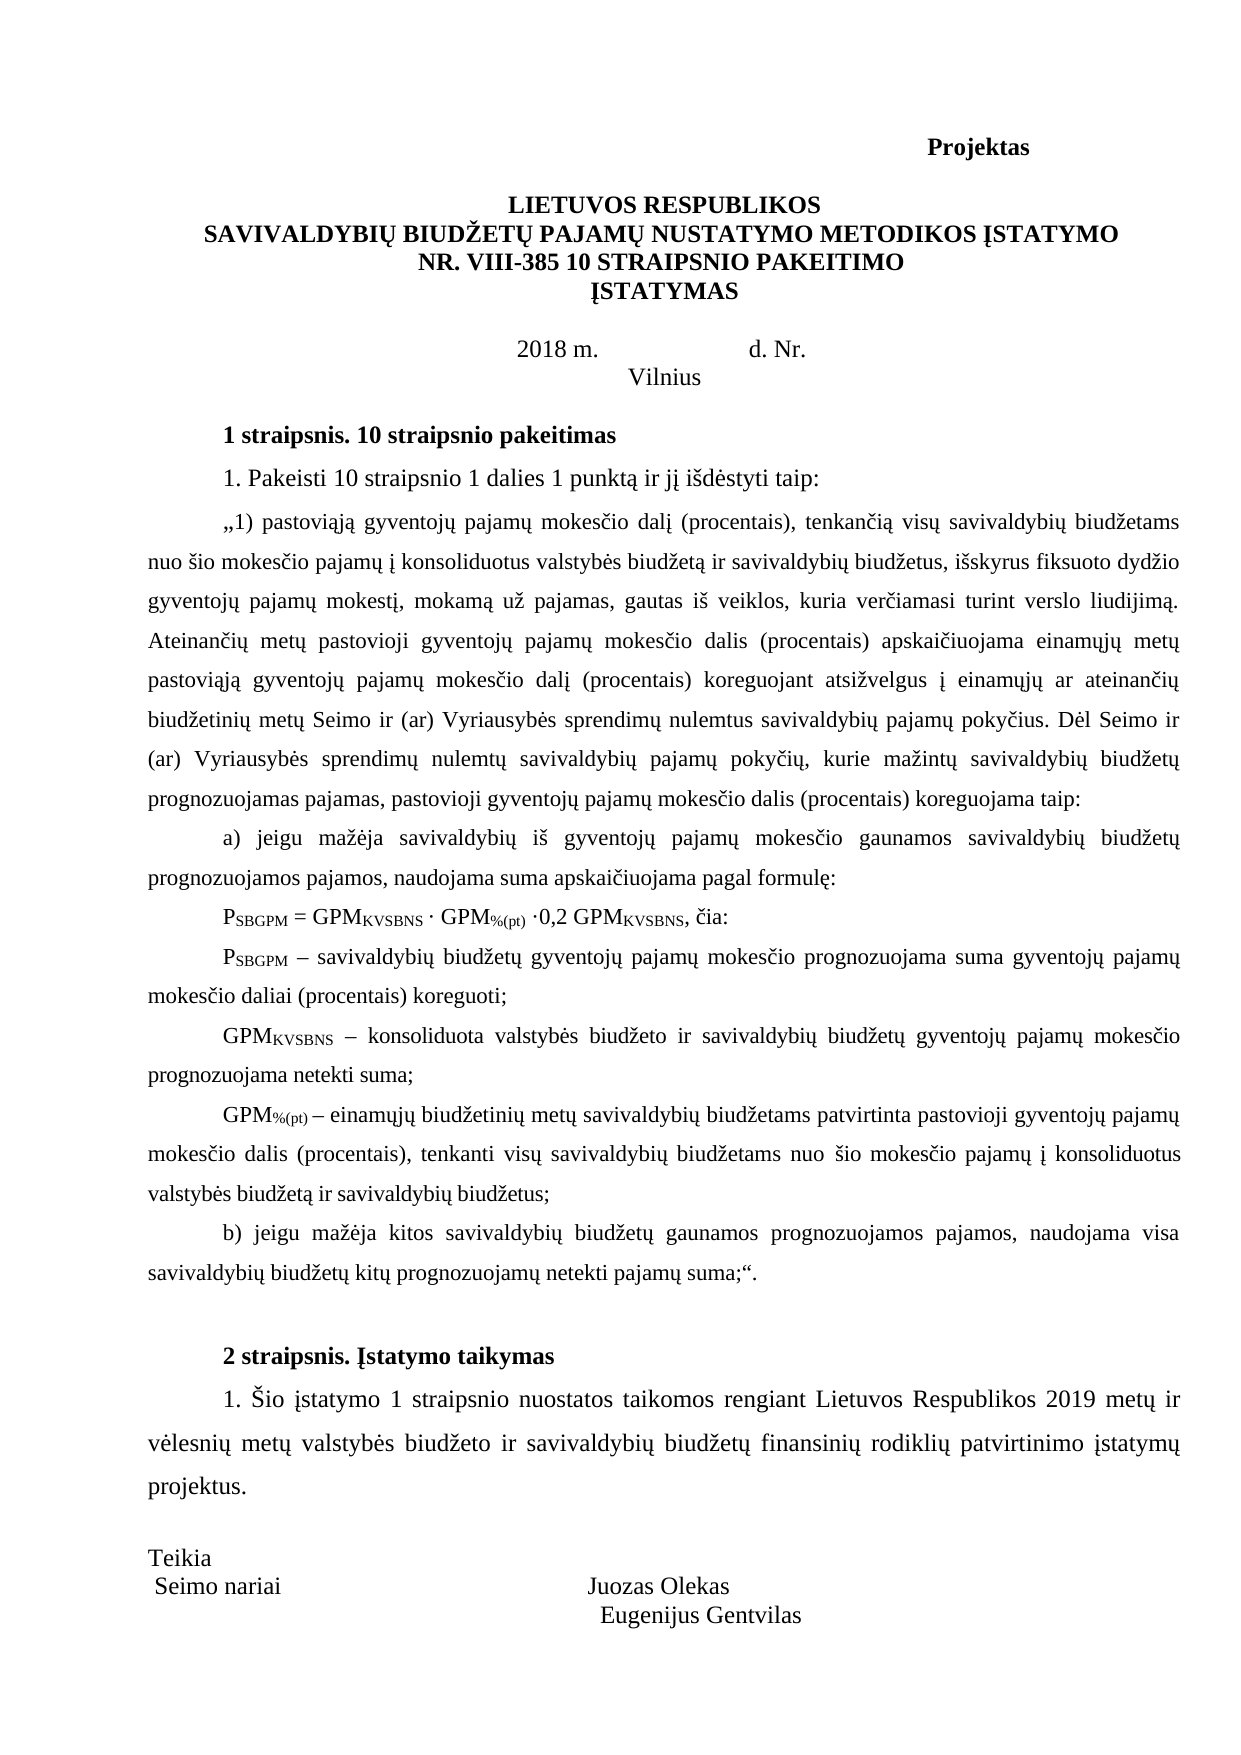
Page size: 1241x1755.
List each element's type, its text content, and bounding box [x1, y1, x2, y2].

text 1. Pakeisti 10 straipsnio 1 dalies 1 punktą ir jį išdėstyti taip: [148, 463, 1181, 492]
text NR. VIII-385 10 STRAIPSNIO PAKEITIMO [148, 247, 1181, 276]
text 1. Šio įstatymo 1 straipsnio nuostatos taikomos rengiant Lietuvos Respublikos 2019 metų ir vėlesnių metų valstybės biudžeto ir savivaldybių biudžetų finansinių rodiklių patvirtinimo įstatymų projektus. [148, 1384, 1181, 1499]
text b) jeigu mažėja kitos savivaldybių biudžetų gaunamos prognozuojamos pajamos, naudojama visa savivaldybių biudžetų kitų prognozuojamų netekti pajamų suma;“. [148, 1219, 1181, 1285]
text Vilnius [148, 362, 1181, 391]
text Teikia [148, 1543, 1181, 1571]
text SAVIVALDYBIŲ BIUDŽETŲ PAJAMŲ NUSTATYMO METODIKOS ĮSTATYMO [148, 219, 1181, 247]
text GPM%(pt) – einamųjų biudžetinių metų savivaldybių biudžetams patvirtinta pastovioji gyventojų pajamų mokesčio dalis (procentais), tenkanti visų savivaldybių biudžetams nuo šio mokesčio pajamų į konsoliduotus valstybės biudžetą ir savivaldybių biudžetus; [148, 1101, 1181, 1206]
text Eugenijus Gentvilas [148, 1600, 1181, 1629]
text 2018 m. d. Nr. [148, 334, 1181, 362]
text ĮSTATYMAS [148, 276, 1181, 305]
text 2 straipsnis. Įstatymo taikymas [148, 1341, 1181, 1370]
text GPMKVSBNS – konsoliduota valstybės biudžeto ir savivaldybių biudžetų gyventojų pajamų mokesčio prognozuojama netekti suma; [148, 1022, 1181, 1088]
text PSBGPM – savivaldybių biudžetų gyventojų pajamų mokesčio prognozuojama suma gyventojų pajamų mokesčio daliai (procentais) koreguoti; [148, 943, 1181, 1009]
text a) jeigu mažėja savivaldybių iš gyventojų pajamų mokesčio gaunamos savivaldybių biudžetų prognozuojamos pajamos, naudojama suma apskaičiuojama pagal formulę: [148, 824, 1181, 890]
text Seimo nariai Juozas Olekas [148, 1571, 1181, 1600]
text LIETUVOS RESPUBLIKOS [148, 190, 1181, 219]
text PSBGPM = GPMKVSBNS · GPM%(pt) ·0,2 GPMKVSBNS, čia: [148, 903, 1181, 930]
text 1 straipsnis. 10 straipsnio pakeitimas [148, 420, 1181, 449]
text Projektas [927, 132, 1181, 161]
text „1) pastoviąją gyventojų pajamų mokesčio dalį (procentais), tenkančią visų savivaldybių biudžetams nuo šio mokesčio pajamų į konsoliduotus valstybės biudžetą ir savivaldybių biudžetus, išskyrus fiksuoto dydžio gyventojų pajamų mokestį, mokamą už pajamas, gautas iš veiklos, kuria verčiamasi turint verslo liudijimą. Ateinančių metų pastovioji gyventojų pajamų mokesčio dalis (procentais) apskaičiuojama einamųjų metų pastoviąją gyventojų pajamų mokesčio dalį (procentais) koreguojant atsižvelgus į einamųjų ar ateinančių biudžetinių metų Seimo ir (ar) Vyriausybės sprendimų nulemtus savivaldybių pajamų pokyčius. Dėl Seimo ir (ar) Vyriausybės sprendimų nulemtų savivaldybių pajamų pokyčių, kurie mažintų savivaldybių biudžetų prognozuojamas pajamas, pastovioji gyventojų pajamų mokesčio dalis (procentais) koreguojama taip: [148, 506, 1181, 811]
